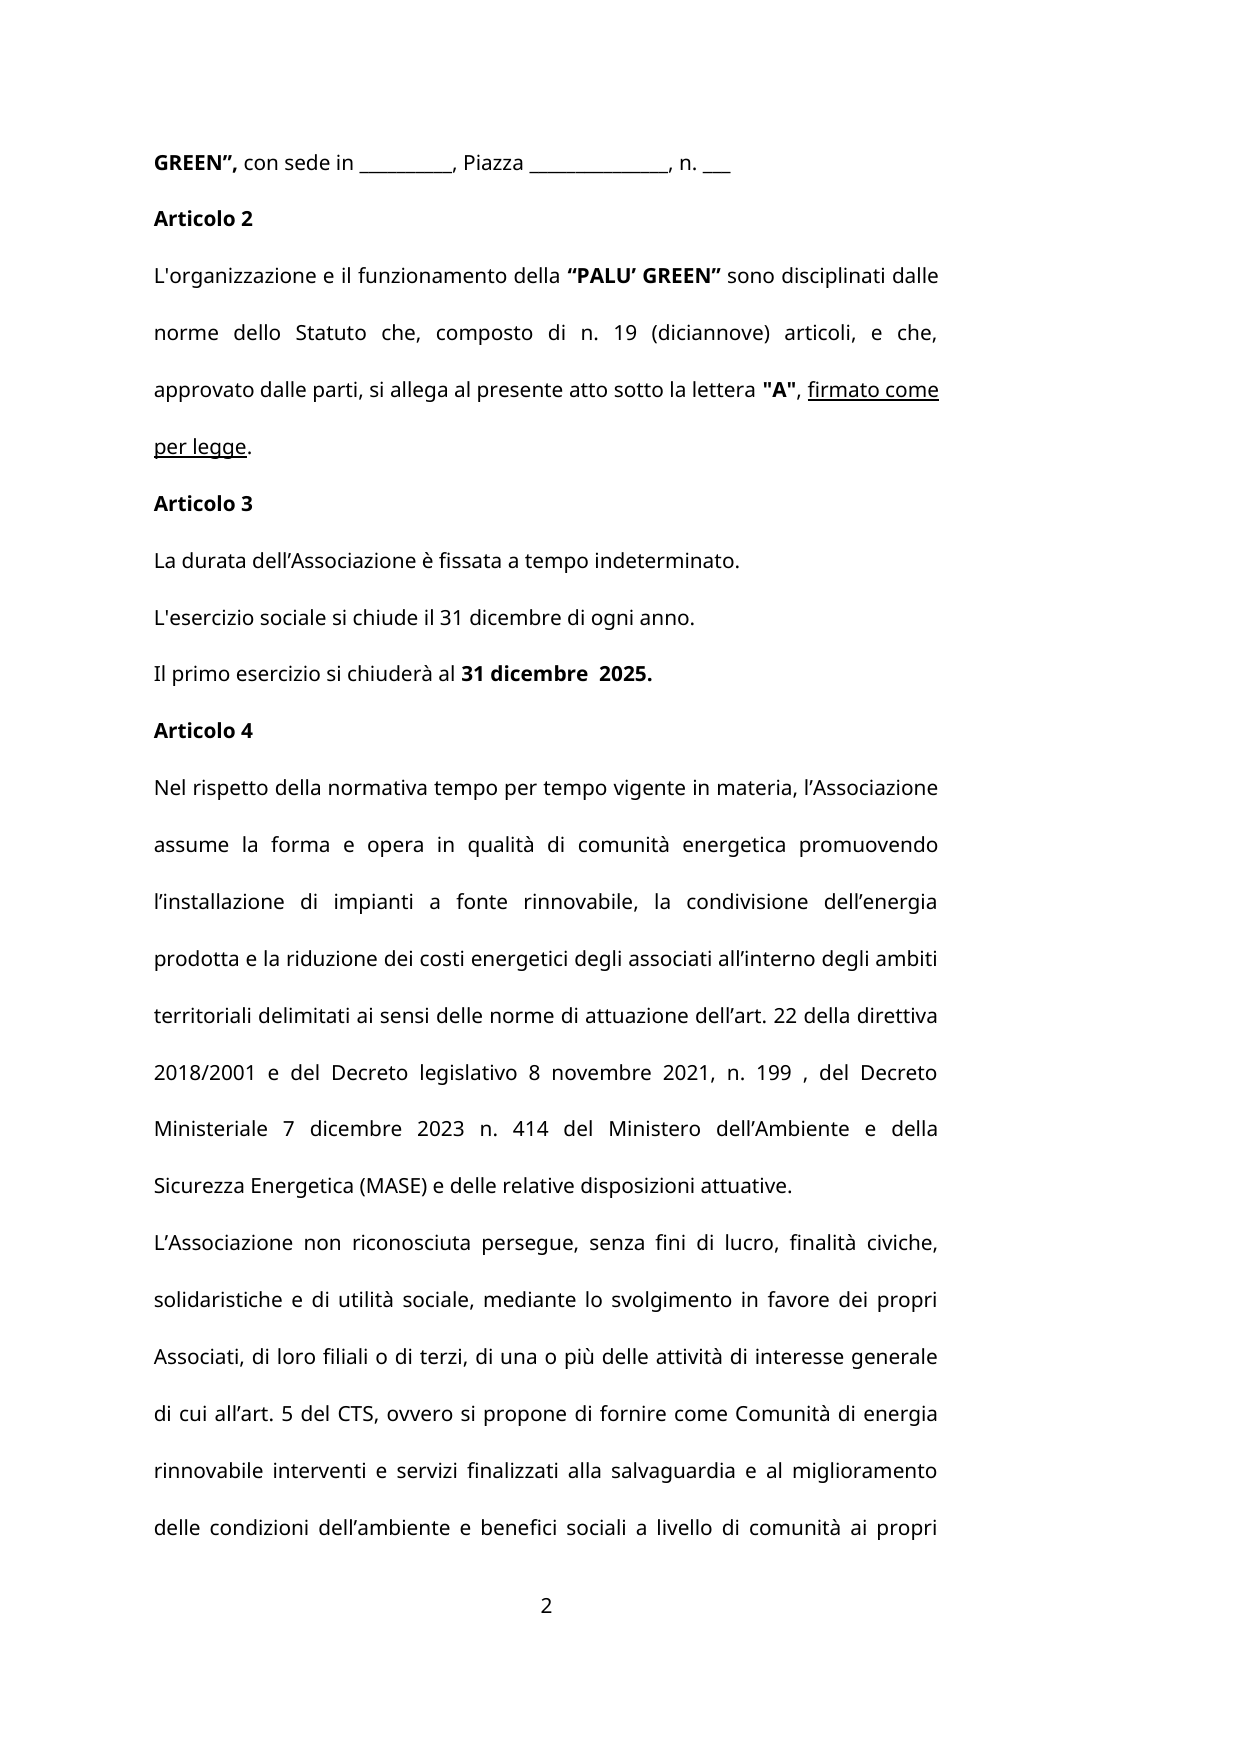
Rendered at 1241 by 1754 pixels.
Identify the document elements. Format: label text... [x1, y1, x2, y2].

text GREEN”, con sede in __________, Piazza _______________, n. ___ [153, 148, 939, 176]
text La durata dell’Associazione è fissata a tempo indeterminato. [153, 546, 939, 574]
text L’Associazione non riconosciuta persegue, senza fini di lucro, finalità civiche, solidaristiche e di utilità sociale, mediante lo svolgimento in favore dei propri Associati, di loro filiali o di terzi, di una o più delle attività di interesse generale di cui all’art. 5 del CTS, ovvero si propone di fornire come Comunità di energia rinnovabile interventi e servizi finalizzati alla salvaguardia e al miglioramento delle condizioni dell’ambiente e benefici sociali a livello di comunità ai propri [153, 1228, 939, 1541]
text Articolo 2 [153, 204, 939, 233]
text L'organizzazione e il funzionamento della “PALU’ GREEN” sono disciplinati dalle norme dello Statuto che, composto di n. 19 (diciannove) articoli, e che, approvato dalle parti, si allega al presente atto sotto la lettera "A", firmato come per legge. [153, 261, 939, 460]
text Articolo 4 [153, 716, 939, 745]
text Nel rispetto della normativa tempo per tempo vigente in materia, l’Associazione assume la forma e opera in qualità di comunità energetica promuovendo l’installazione di impianti a fonte rinnovabile, la condivisione dell’energia prodotta e la riduzione dei costi energetici degli associati all’interno degli ambiti territoriali delimitati ai sensi delle norme di attuazione dell’art. 22 della direttiva 2018/2001 e del Decreto legislativo 8 novembre 2021, n. 199 , del Decreto Ministeriale 7 dicembre 2023 n. 414 del Ministero dell’Ambiente e della Sicurezza Energetica (MASE) e delle relative disposizioni attuative. [153, 773, 939, 1200]
text L'esercizio sociale si chiude il 31 dicembre di ogni anno. [153, 603, 939, 631]
text Articolo 3 [153, 489, 939, 517]
text Il primo esercizio si chiuderà al 31 dicembre 2025. [153, 659, 939, 688]
